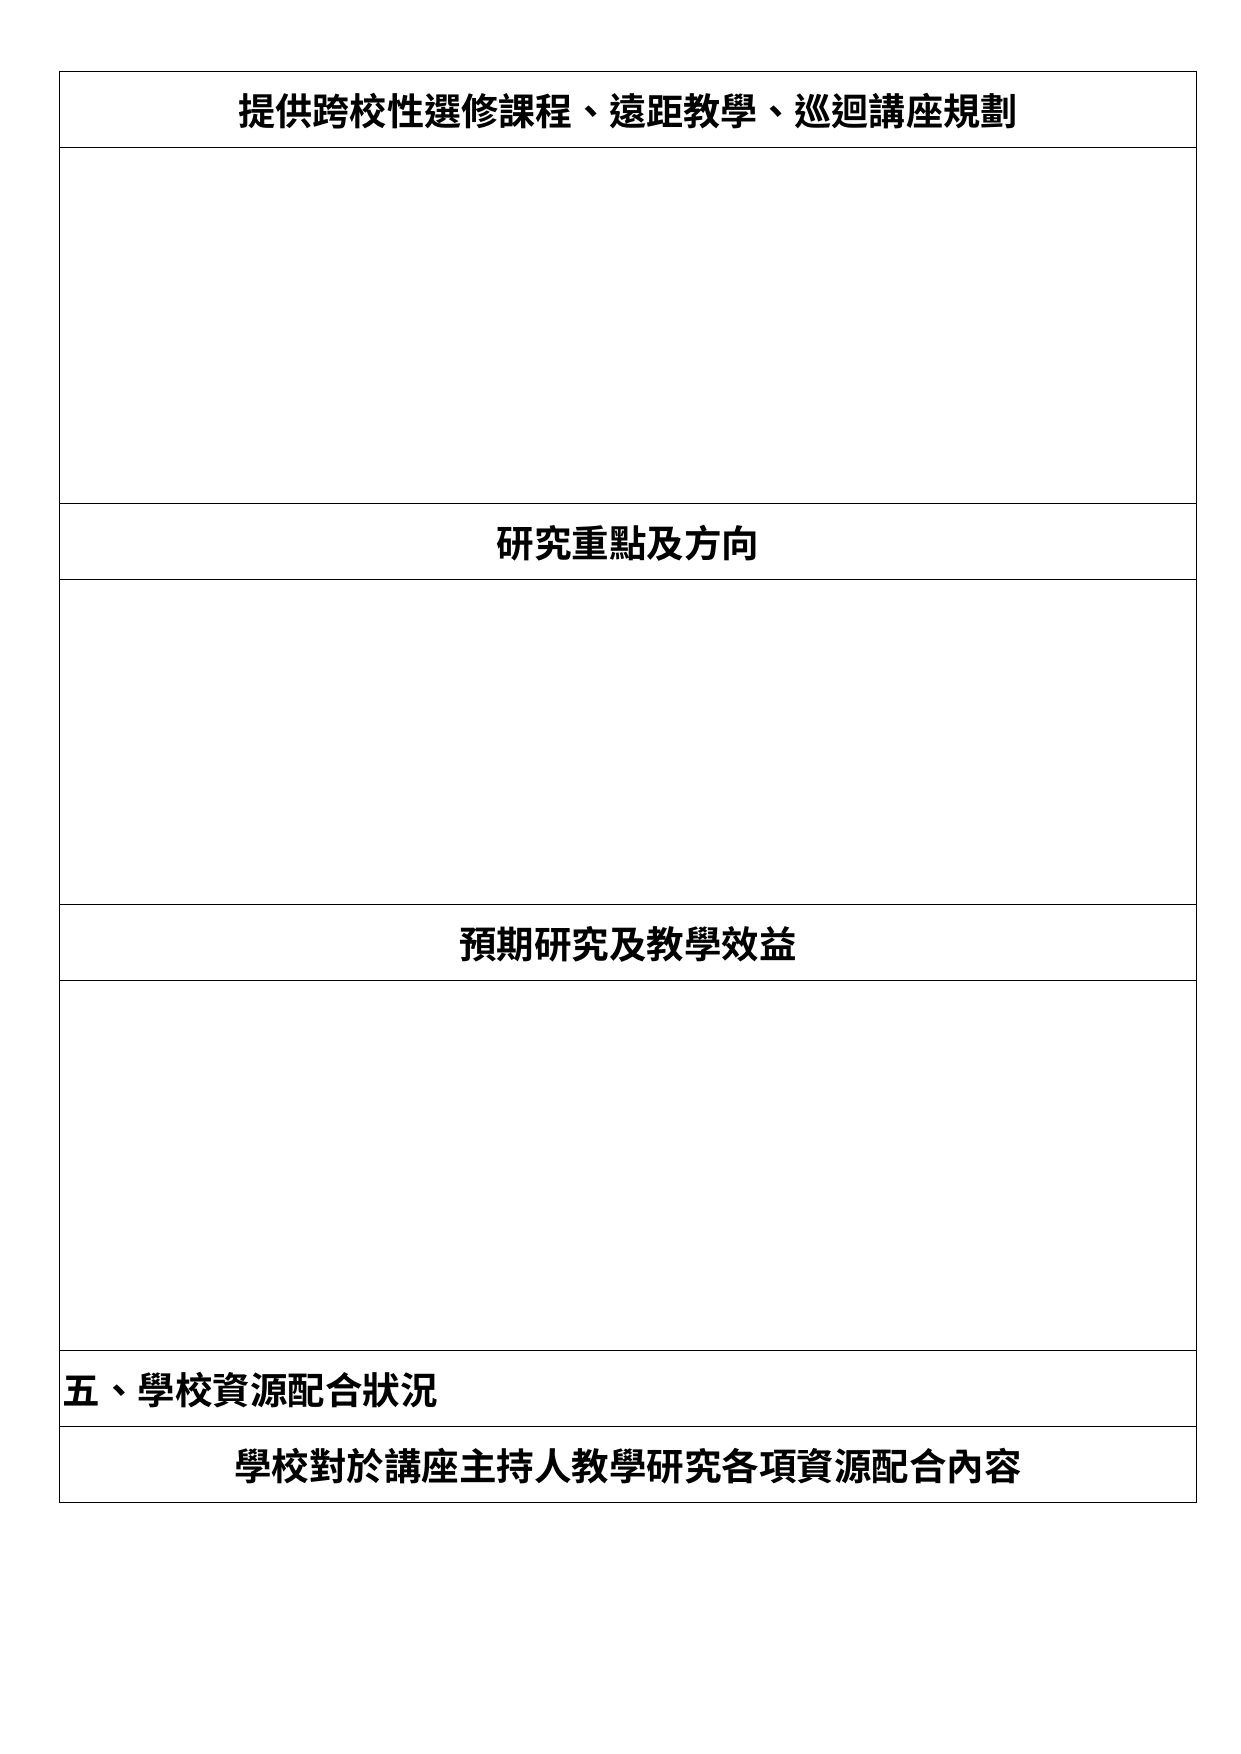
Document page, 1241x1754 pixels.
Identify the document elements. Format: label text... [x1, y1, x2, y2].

table_cell 學校對於講座主持人教學研究各項資源配合內容 [60, 1427, 1196, 1502]
table_cell 五、學校資源配合狀況 [60, 1351, 1196, 1426]
table_cell [60, 981, 1196, 1350]
table_cell 研究重點及方向 [60, 504, 1196, 579]
table_cell 提供跨校性選修課程、遠距教學、巡迴講座規劃 [60, 72, 1196, 147]
table_cell [60, 580, 1196, 904]
table_cell [60, 148, 1196, 503]
table_cell 預期研究及教學效益 [60, 905, 1196, 980]
